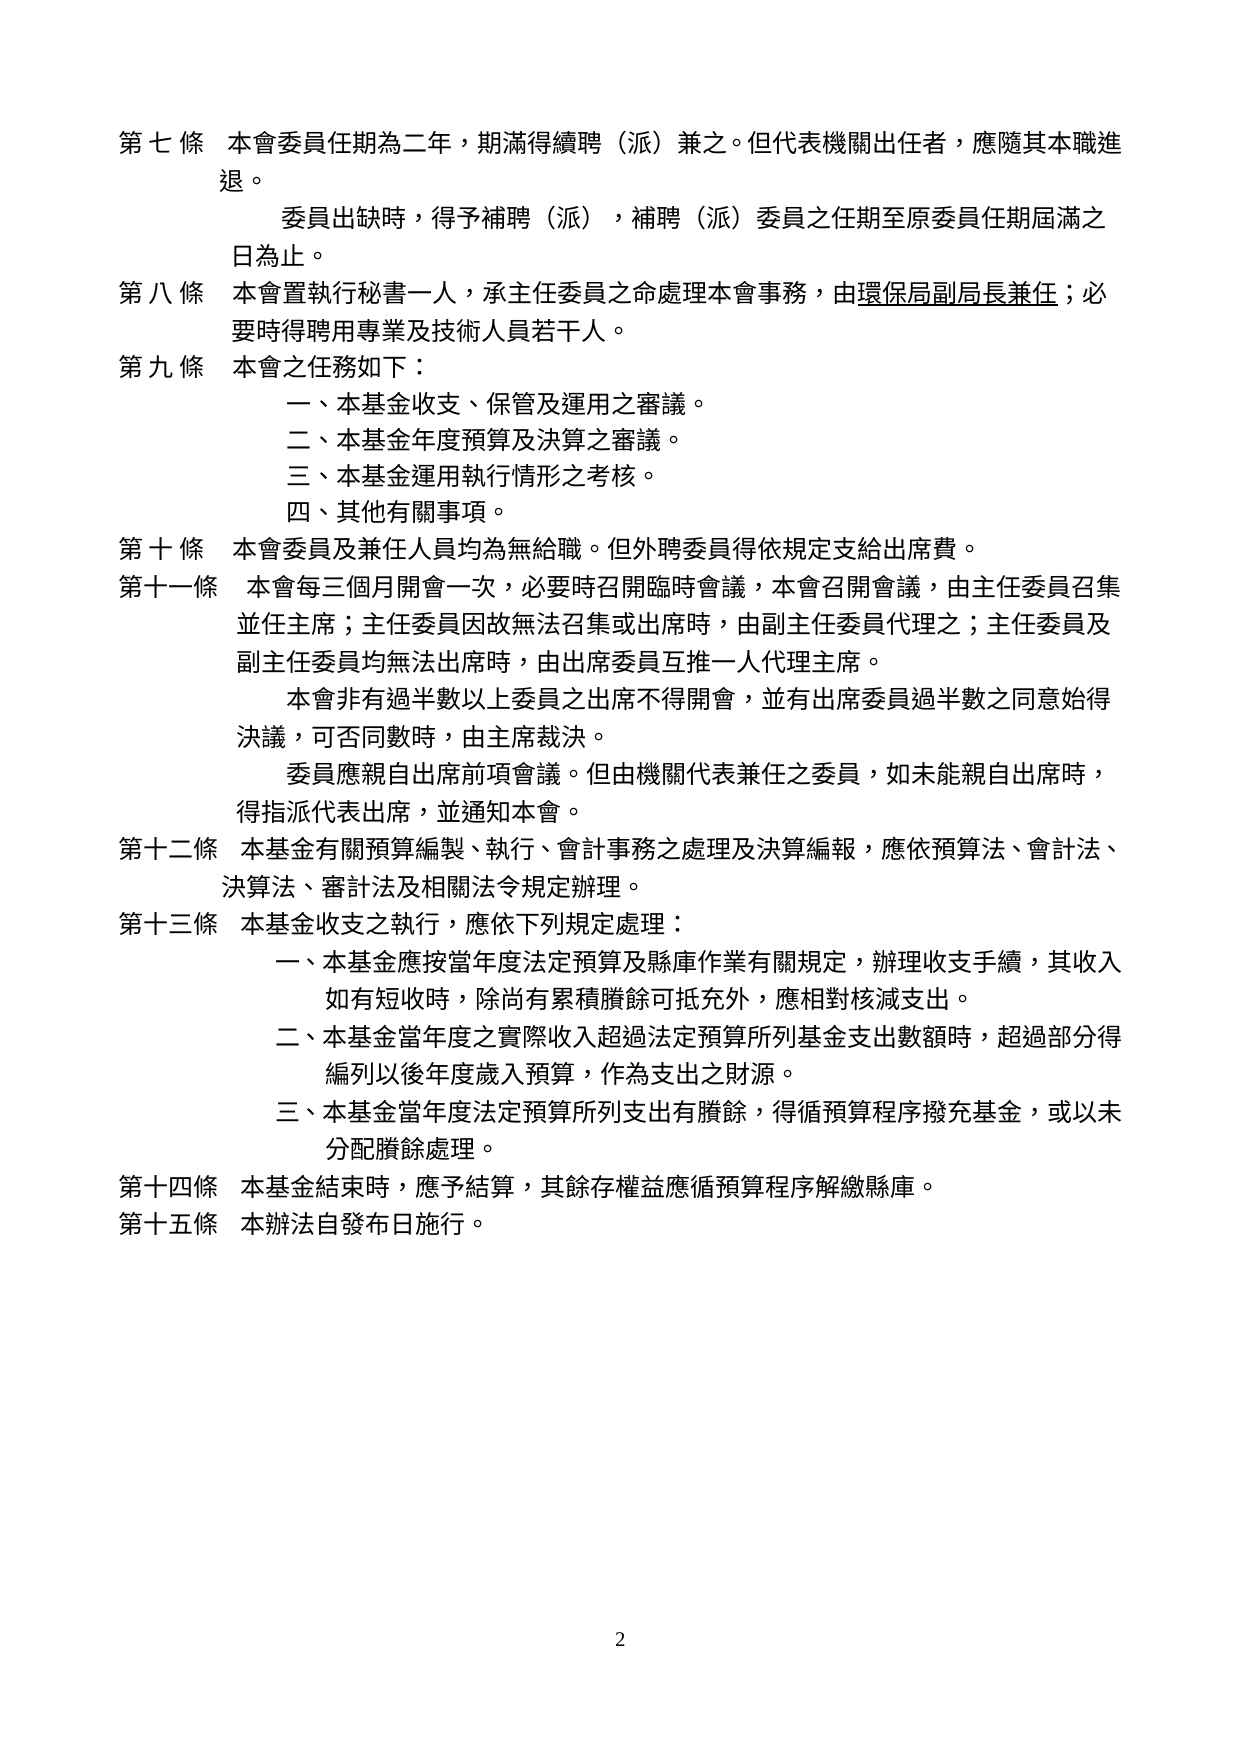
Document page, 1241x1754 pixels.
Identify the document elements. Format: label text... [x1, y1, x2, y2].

text 本會非有過半數以上委員之出席不得開會，並有出席委員過半數之同意始得決議，可否同數時，由主席裁決。 [236, 679, 1122, 754]
text 第 十 條 本會委員及兼任人員均為無給職。但外聘委員得依規定支給出席費。 [118, 529, 1122, 567]
text 第十四條 本基金結束時，應予結算，其餘存權益應循預算程序解繳縣庫。 [118, 1167, 1122, 1204]
text 第 九 條 本會之任務如下： [118, 348, 1122, 384]
text 二、本基金年度預算及決算之審議。 [174, 420, 1122, 457]
text 第十三條 本基金收支之執行，應依下列規定處理： [118, 904, 1122, 942]
text 委員出缺時，得予補聘（派），補聘（派）委員之任期至原委員任期屆滿之日為止。 [231, 198, 1122, 273]
text 第十二條 本基金有關預算編製、執行、會計事務之處理及決算編報，應依預算法、會計法、決算法、審計法及相關法令規定辦理。 [118, 829, 1122, 904]
text 三、本基金當年度法定預算所列支出有賸餘，得循預算程序撥充基金，或以未分配賸餘處理。 [275, 1092, 1122, 1167]
text 委員應親自出席前項會議。但由機關代表兼任之委員，如未能親自出席時，得指派代表出席，並通知本會。 [236, 754, 1122, 829]
text 第十一條 本會每三個月開會一次，必要時召開臨時會議，本會召開會議，由主任委員召集並任主席；主任委員因故無法召集或出席時，由副主任委員代理之；主任委員及副主任委員均無法出席時，由出席委員互推一人代理主席。 [118, 567, 1122, 679]
text 第 七 條 本會委員任期為二年，期滿得續聘（派）兼之。但代表機關出任者，應隨其本職進退。 [118, 123, 1122, 198]
text 一、本基金收支、保管及運用之審議。 [174, 384, 1122, 420]
text 第十五條 本辦法自發布日施行。 [118, 1204, 1122, 1242]
text 三、本基金運用執行情形之考核。 [174, 457, 1122, 493]
text 第 八 條 本會置執行秘書一人，承主任委員之命處理本會事務，由環保局副局長兼任；必要時得聘用專業及技術人員若干人。 [118, 273, 1122, 348]
text 一、本基金應按當年度法定預算及縣庫作業有關規定，辦理收支手續，其收入如有短收時，除尚有累積賸餘可抵充外，應相對核減支出。 [275, 942, 1122, 1017]
text 四、其他有關事項。 [174, 493, 1122, 529]
text 二、本基金當年度之實際收入超過法定預算所列基金支出數額時，超過部分得編列以後年度歲入預算，作為支出之財源。 [275, 1017, 1122, 1092]
